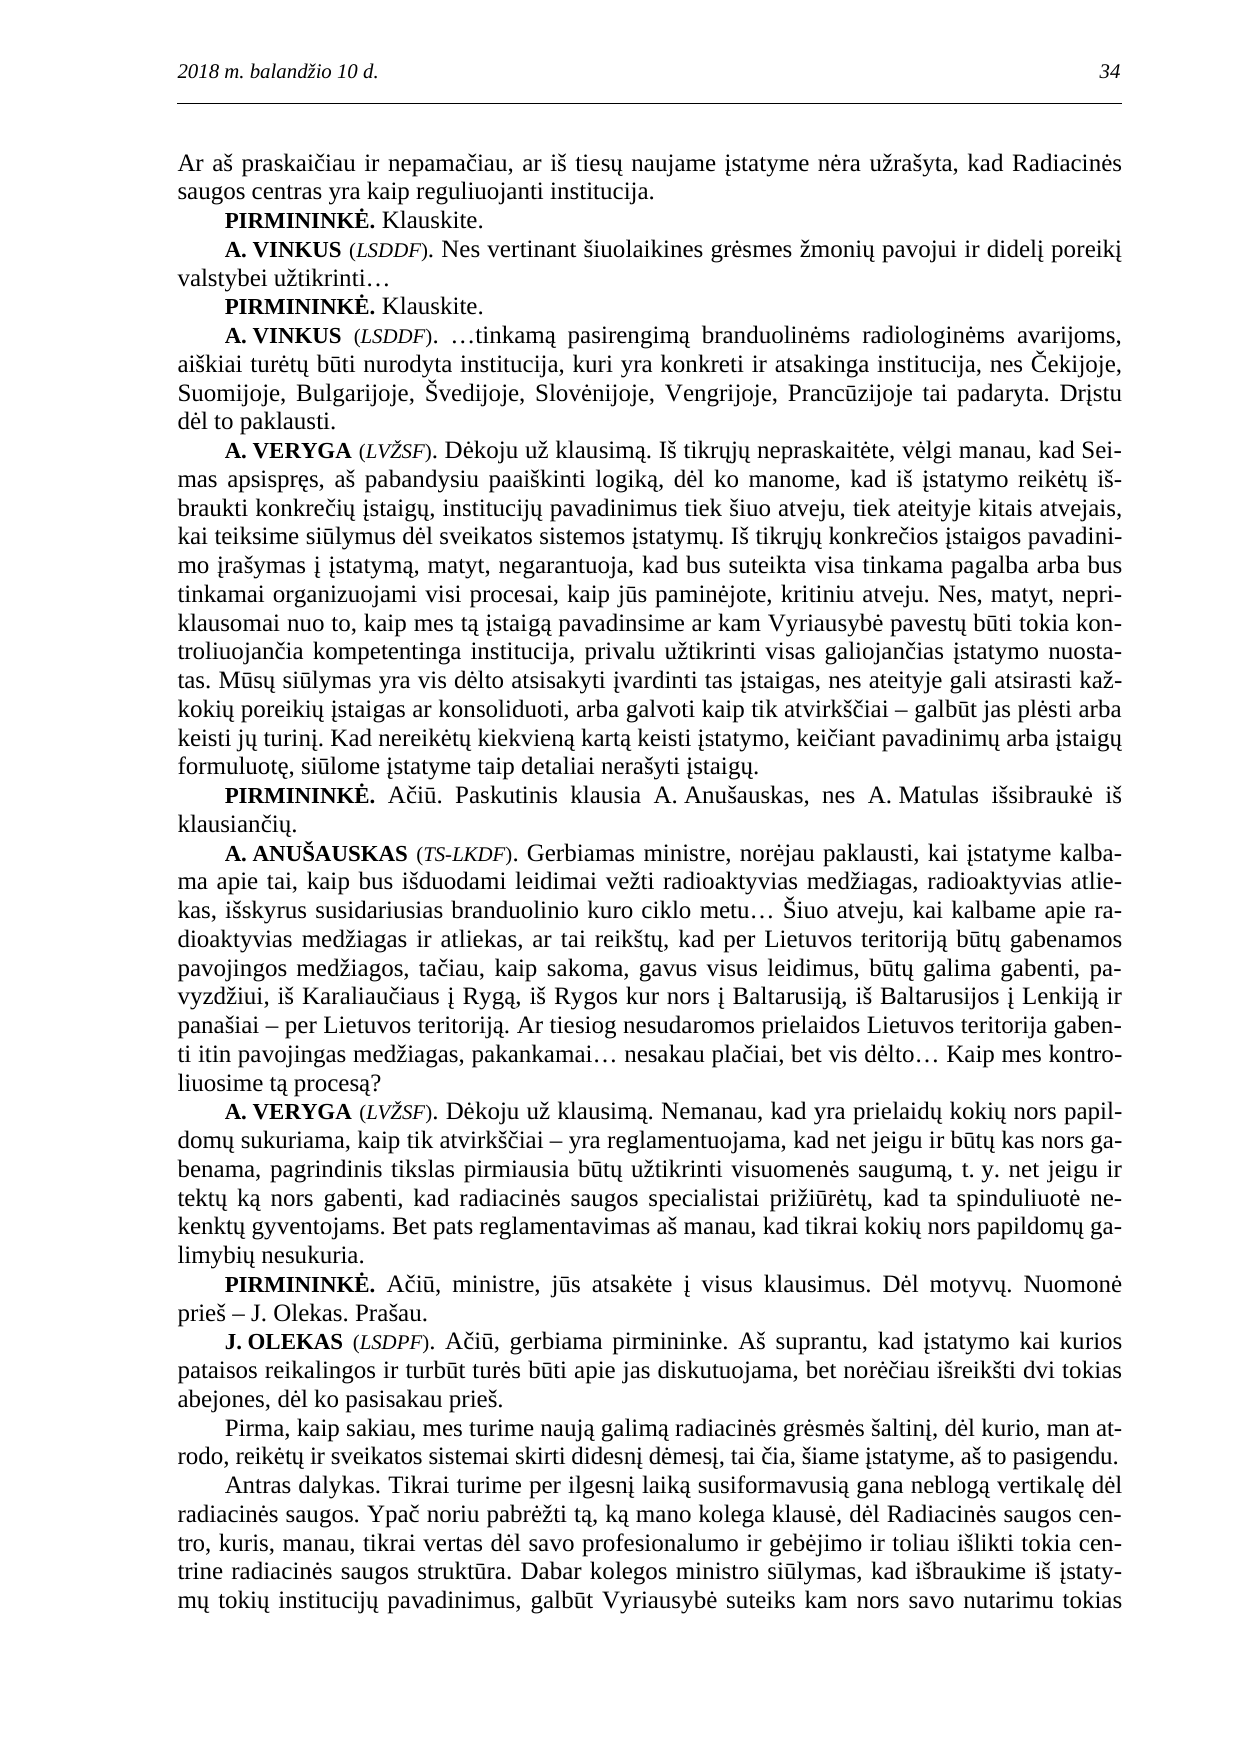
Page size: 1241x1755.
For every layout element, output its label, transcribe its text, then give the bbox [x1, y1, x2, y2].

text Ant­ras da­ly­kas. Tik­rai tu­ri­me per il­ges­nį lai­ką su­si­for­ma­vu­sią ga­na ne­blo­gą ver­ti­ka­lę dėl ra­dia­ci­nės sau­gos. Ypač no­riu pa­brėž­ti tą, ką ma­no ko­le­ga klau­sė, dėl Ra­dia­ci­nės sau­gos cen­tro, ku­ris, ma­nau, tik­rai ver­tas dėl sa­vo pro­fe­sio­na­lu­mo ir ge­bė­ji­mo ir to­liau iš­lik­ti to­kia cen­tri­ne ra­dia­ci­nės sau­gos struk­tū­ra. Da­bar ko­le­gos mi­nist­ro siū­ly­mas, kad iš­brau­ki­me iš įsta­ty­mų to­kių ins­ti­tu­ci­jų pa­va­di­ni­mus, gal­būt Vy­riau­sy­bė su­teiks kam nors sa­vo nu­ta­ri­mu to­kias [177, 1470, 1122, 1614]
text A. ANUŠAUSKAS (TS-LKDF). Ger­bia­mas mi­nist­re, no­rė­jau pa­klaus­ti, kai įsta­ty­me kal­ba­ma apie tai, kaip bus iš­duo­da­mi lei­di­mai vež­ti ra­dio­ak­ty­vias me­džia­gas, ra­dio­ak­ty­vias at­lie­kas, iš­sky­rus su­si­da­riu­sias bran­duo­li­nio ku­ro cik­lo me­tu… Šiuo at­ve­ju, kai kal­ba­me apie ra­dio­ak­ty­vias me­džia­gas ir at­lie­kas, ar tai reikš­tų, kad per Lie­tu­vos te­ri­to­ri­ją bū­tų ga­be­na­mos pa­vo­jin­gos me­džia­gos, ta­čiau, kaip sa­ko­ma, ga­vus vi­sus lei­di­mus, bū­tų ga­li­ma ga­ben­ti, pa­vyz­džiui, iš Ka­ra­liau­čiaus į Ry­gą, iš Ry­gos kur nors į Bal­ta­ru­si­ją, iš Bal­ta­ru­si­jos į Len­ki­ją ir pa­na­šiai – per Lie­tu­vos te­ri­to­ri­ją. Ar tie­siog ne­su­da­ro­mos prie­lai­dos Lie­tu­vos te­ri­to­ri­ja ga­ben­ti itin pa­vo­jin­gas me­džia­gas, pa­kan­ka­mai… ne­sa­kau pla­čiai, bet vis dėl­to… Kaip mes kon­tro­liuo­si­me tą pro­ce­są? [177, 838, 1122, 1096]
text A. VINKUS (LSDDF). Nes ver­ti­nant šiuo­lai­ki­nes grės­mes žmo­nių pa­vo­jui ir di­de­lį po­rei­kį vals­ty­bei už­tik­rin­ti… [177, 234, 1122, 291]
text PIRMININKĖ. Ačiū, mi­nist­re, jūs at­sa­kė­te į vi­sus klau­si­mus. Dėl mo­ty­vų. Nuo­mo­nė prieš – J. Ole­kas. Pra­šau. [177, 1269, 1122, 1326]
text A. VERYGA (LVŽSF). Dė­ko­ju už klau­si­mą. Iš tik­rų­jų ne­pra­skai­tė­te, vėl­gi ma­nau, kad Sei­mas ap­si­spręs, aš pa­ban­dy­siu pa­aiš­kin­ti lo­gi­ką, dėl ko ma­no­me, kad iš įsta­ty­mo rei­kė­tų iš­brauk­ti kon­kre­čių įstai­gų, ins­ti­tu­ci­jų pa­va­di­ni­mus tiek šiuo at­ve­ju, tiek at­ei­ty­je ki­tais at­ve­jais, kai teik­si­me siū­ly­mus dėl svei­ka­tos sis­te­mos įsta­ty­mų. Iš tik­rų­jų kon­kre­čios įstai­gos pa­va­di­ni­mo įra­šy­mas į įsta­ty­mą, ma­tyt, ne­ga­ran­tuo­ja, kad bus su­teik­ta vi­sa tin­ka­ma pa­gal­ba ar­ba bus tin­ka­mai or­ga­ni­zuo­ja­mi vi­si pro­ce­sai, kaip jūs pa­mi­nė­jo­te, kri­ti­niu at­ve­ju. Nes, ma­tyt, ne­pri­klau­so­mai nuo to, kaip mes tą įstai­gą pa­va­din­si­me ar kam Vy­riau­sy­bė pa­ves­tų bū­ti to­kia kon­tro­liuo­jan­čia kom­pe­ten­tin­ga ins­ti­tu­ci­ja, pri­va­lu už­tik­rin­ti vi­sas ga­lio­jan­čias įsta­ty­mo nuo­sta­tas. Mū­sų siū­ly­mas yra vis dėl­to at­si­sa­ky­ti įvar­din­ti tas įstai­gas, nes at­ei­ty­je ga­li at­si­ras­ti kaž­ko­kių po­rei­kių įstai­gas ar kon­so­li­duo­ti, ar­ba gal­vo­ti kaip tik at­virkš­čiai – gal­būt jas plės­ti ar­ba keis­ti jų tu­ri­nį. Kad ne­rei­kė­tų kiek­vie­ną kar­tą keis­ti įsta­ty­mo, kei­čiant pa­va­di­ni­mų ar­ba įstai­gų for­mu­luo­tę, siū­lo­me įsta­ty­me taip de­ta­liai ne­ra­šy­ti įstai­gų. [177, 435, 1122, 780]
text PIRMININKĖ. Klaus­ki­te. [177, 291, 1122, 320]
text J. OLEKAS (LSDPF). Ačiū, ger­bia­ma pir­mi­nin­ke. Aš su­pran­tu, kad įsta­ty­mo kai ku­rios pa­tai­sos rei­ka­lin­gos ir tur­būt tu­rės bū­ti apie jas dis­ku­tuo­ja­ma, bet no­rė­čiau iš­reikš­ti dvi to­kias abe­jo­nes, dėl ko pa­si­sa­kau prieš. [177, 1326, 1122, 1413]
text A. VERYGA (LVŽSF). Dė­ko­ju už klau­si­mą. Ne­ma­nau, kad yra prie­lai­dų ko­kių nors pa­pil­do­mų su­ku­ria­ma, kaip tik at­virkš­čiai – yra reg­la­men­tuo­ja­ma, kad net jei­gu ir bū­tų kas nors ga­be­na­ma, pa­grin­di­nis tiks­las pir­miau­sia bū­tų už­tik­rin­ti vi­suo­me­nės sau­gu­mą, t. y. net jei­gu ir tek­tų ką nors ga­ben­ti, kad ra­dia­ci­nės sau­gos spe­cia­lis­tai pri­žiū­rė­tų, kad ta spin­du­liuo­tė ne­kenk­tų gy­ven­to­jams. Bet pats reg­la­men­ta­vi­mas aš ma­nau, kad tik­rai ko­kių nors pa­pil­do­mų ga­li­my­bių ne­su­ku­ria. [177, 1096, 1122, 1269]
text PIRMININKĖ. Ačiū. Pas­ku­ti­nis klau­sia A. Anu­šaus­kas, nes A. Ma­tu­las iš­si­brau­kė iš klau­sian­čių. [177, 780, 1122, 838]
text A. VINKUS (LSDDF). …tin­ka­mą pa­si­ren­gi­mą bran­duo­li­nėms ra­dio­lo­gi­nėms ava­ri­joms, aiš­kiai tu­rė­tų bū­ti nu­ro­dy­ta ins­ti­tu­ci­ja, ku­ri yra kon­kre­ti ir at­sa­kin­ga ins­ti­tu­ci­ja, nes Če­ki­jo­je, Suo­mi­jo­je, Bul­ga­ri­jo­je, Šve­di­jo­je, Slo­vė­ni­jo­je, Veng­ri­jo­je, Pran­cū­zi­jo­je tai pa­da­ry­ta. Drįs­tu dėl to pa­klaus­ti. [177, 320, 1122, 435]
text Pir­ma, kaip sa­kiau, mes tu­ri­me nau­ją ga­li­mą ra­dia­ci­nės grės­mės šal­ti­nį, dėl ku­rio, man at­ro­do, rei­kė­tų ir svei­ka­tos sis­te­mai skir­ti di­des­nį dė­me­sį, tai čia, šia­me įsta­ty­me, aš to pa­si­gen­du. [177, 1413, 1122, 1470]
text PIRMININKĖ. Klaus­ki­te. [177, 205, 1122, 234]
text Ar aš pra­skai­čiau ir ne­pa­ma­čiau, ar iš tie­sų nau­ja­me įsta­ty­me nė­ra už­ra­šy­ta, kad Ra­dia­ci­nės sau­gos cen­tras yra kaip re­gu­liuo­jan­ti ins­ti­tu­ci­ja. [177, 148, 1122, 205]
